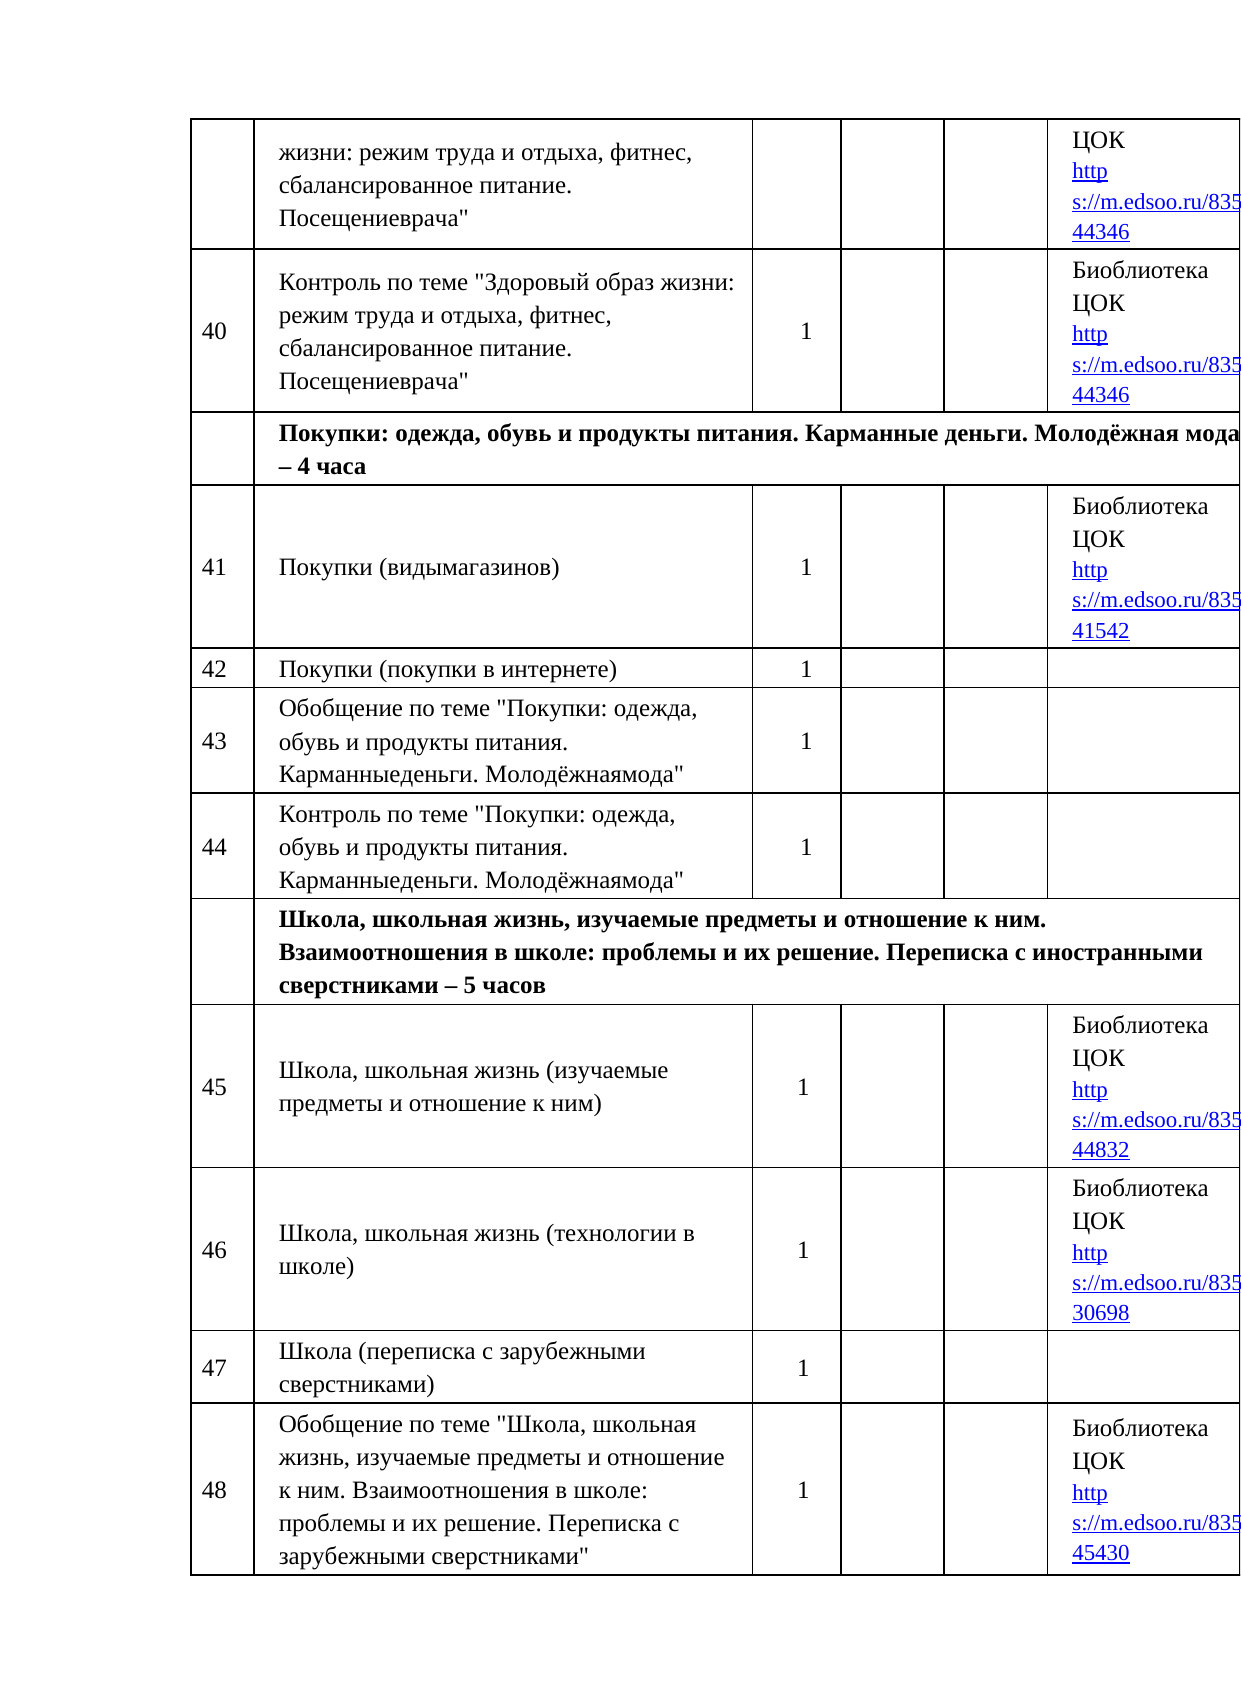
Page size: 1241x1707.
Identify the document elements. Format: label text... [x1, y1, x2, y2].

table_cell 1 [753, 1005, 840, 1166]
table_cell 1 [753, 1404, 840, 1574]
table_cell 1 [753, 649, 840, 687]
table_cell 48 [192, 1404, 253, 1574]
table_cell Биоблиотека ЦОК https://m.edsoo.ru/83544346 [1048, 250, 1239, 411]
table_cell [1048, 794, 1239, 898]
table_cell Покупки: одежда, обувь и продукты питания. Карманные деньги. Молодёжная мода – 4 часа [255, 413, 1239, 484]
table_cell 43 [192, 688, 253, 792]
table_cell Биоблиотека ЦОК https://m.edsoo.ru/83544346 [1048, 120, 1239, 248]
table_cell [842, 486, 943, 647]
table_cell Покупки (видымагазинов) [255, 486, 752, 647]
table_cell 1 [753, 688, 840, 792]
table_cell [192, 899, 253, 1003]
table_cell Биоблиотека ЦОК https://m.edsoo.ru/83545430 [1048, 1404, 1239, 1574]
table_cell [842, 120, 943, 248]
table_cell 40 [192, 250, 253, 411]
table_cell [1048, 649, 1239, 687]
table_cell Обобщение по теме "Школа, школьная жизнь, изучаемые предметы и отношение к ним. Взаимоотношения в школе: проблемы и их решение. Переписка с зарубежными сверстниками" [255, 1404, 752, 1574]
table_cell [842, 1168, 943, 1329]
table_cell 1 [753, 486, 840, 647]
table_cell Обобщение по теме "Покупки: одежда, обувь и продукты питания. Карманныеденьги. Молодёжнаямода" [255, 688, 752, 792]
table_cell [192, 120, 253, 248]
table_cell [842, 794, 943, 898]
table_cell [842, 649, 943, 687]
table_cell [945, 1005, 1047, 1166]
table_cell [842, 1005, 943, 1166]
table_cell 41 [192, 486, 253, 647]
table_cell [945, 120, 1047, 248]
table_cell 42 [192, 649, 253, 687]
table_cell Школа, школьная жизнь, изучаемые предметы и отношение к ним. Взаимоотношения в школе: проблемы и их решение. Переписка с иностранными сверстниками – 5 часов [255, 899, 1239, 1003]
table_cell 47 [192, 1331, 253, 1402]
table_cell 46 [192, 1168, 253, 1329]
table_cell Биоблиотека ЦОК https://m.edsoo.ru/83544832 [1048, 1005, 1239, 1166]
table_cell 45 [192, 1005, 253, 1166]
table_cell Школа, школьная жизнь (изучаемые предметы и отношение к ним) [255, 1005, 752, 1166]
table_cell Школа (переписка с зарубежными сверстниками) [255, 1331, 752, 1402]
table_cell 1 [753, 1331, 840, 1402]
table_cell [945, 794, 1047, 898]
table_cell [945, 649, 1047, 687]
table_cell [945, 486, 1047, 647]
table_cell Контроль по теме "Здоровый образ жизни: режим труда и отдыха, фитнес, сбалансированное питание. Посещениеврача" [255, 250, 752, 411]
table_cell [842, 1331, 943, 1402]
table_cell Биоблиотека ЦОК https://m.edsoo.ru/83541542 [1048, 486, 1239, 647]
table_cell Контроль по теме "Покупки: одежда, обувь и продукты питания. Карманныеденьги. Молодёжнаямода" [255, 794, 752, 898]
table_cell [945, 1404, 1047, 1574]
table_cell [842, 1404, 943, 1574]
table_cell [842, 688, 943, 792]
table_cell [842, 250, 943, 411]
table_cell [192, 413, 253, 484]
table_cell [1048, 1331, 1239, 1402]
table_cell 1 [753, 1168, 840, 1329]
table_cell [1048, 688, 1239, 792]
table_cell [945, 1168, 1047, 1329]
table_cell Школа, школьная жизнь (технологии в школе) [255, 1168, 752, 1329]
table_cell жизни: режим труда и отдыха, фитнес, сбалансированное питание. Посещениеврача" [255, 120, 752, 248]
table_cell 1 [753, 794, 840, 898]
table_cell 44 [192, 794, 253, 898]
table_cell [753, 120, 840, 248]
table_cell Покупки (покупки в интернете) [255, 649, 752, 687]
table_cell 1 [753, 250, 840, 411]
table_cell Биоблиотека ЦОК https://m.edsoo.ru/83530698 [1048, 1168, 1239, 1329]
table_cell [945, 250, 1047, 411]
table_cell [945, 688, 1047, 792]
table_cell [945, 1331, 1047, 1402]
